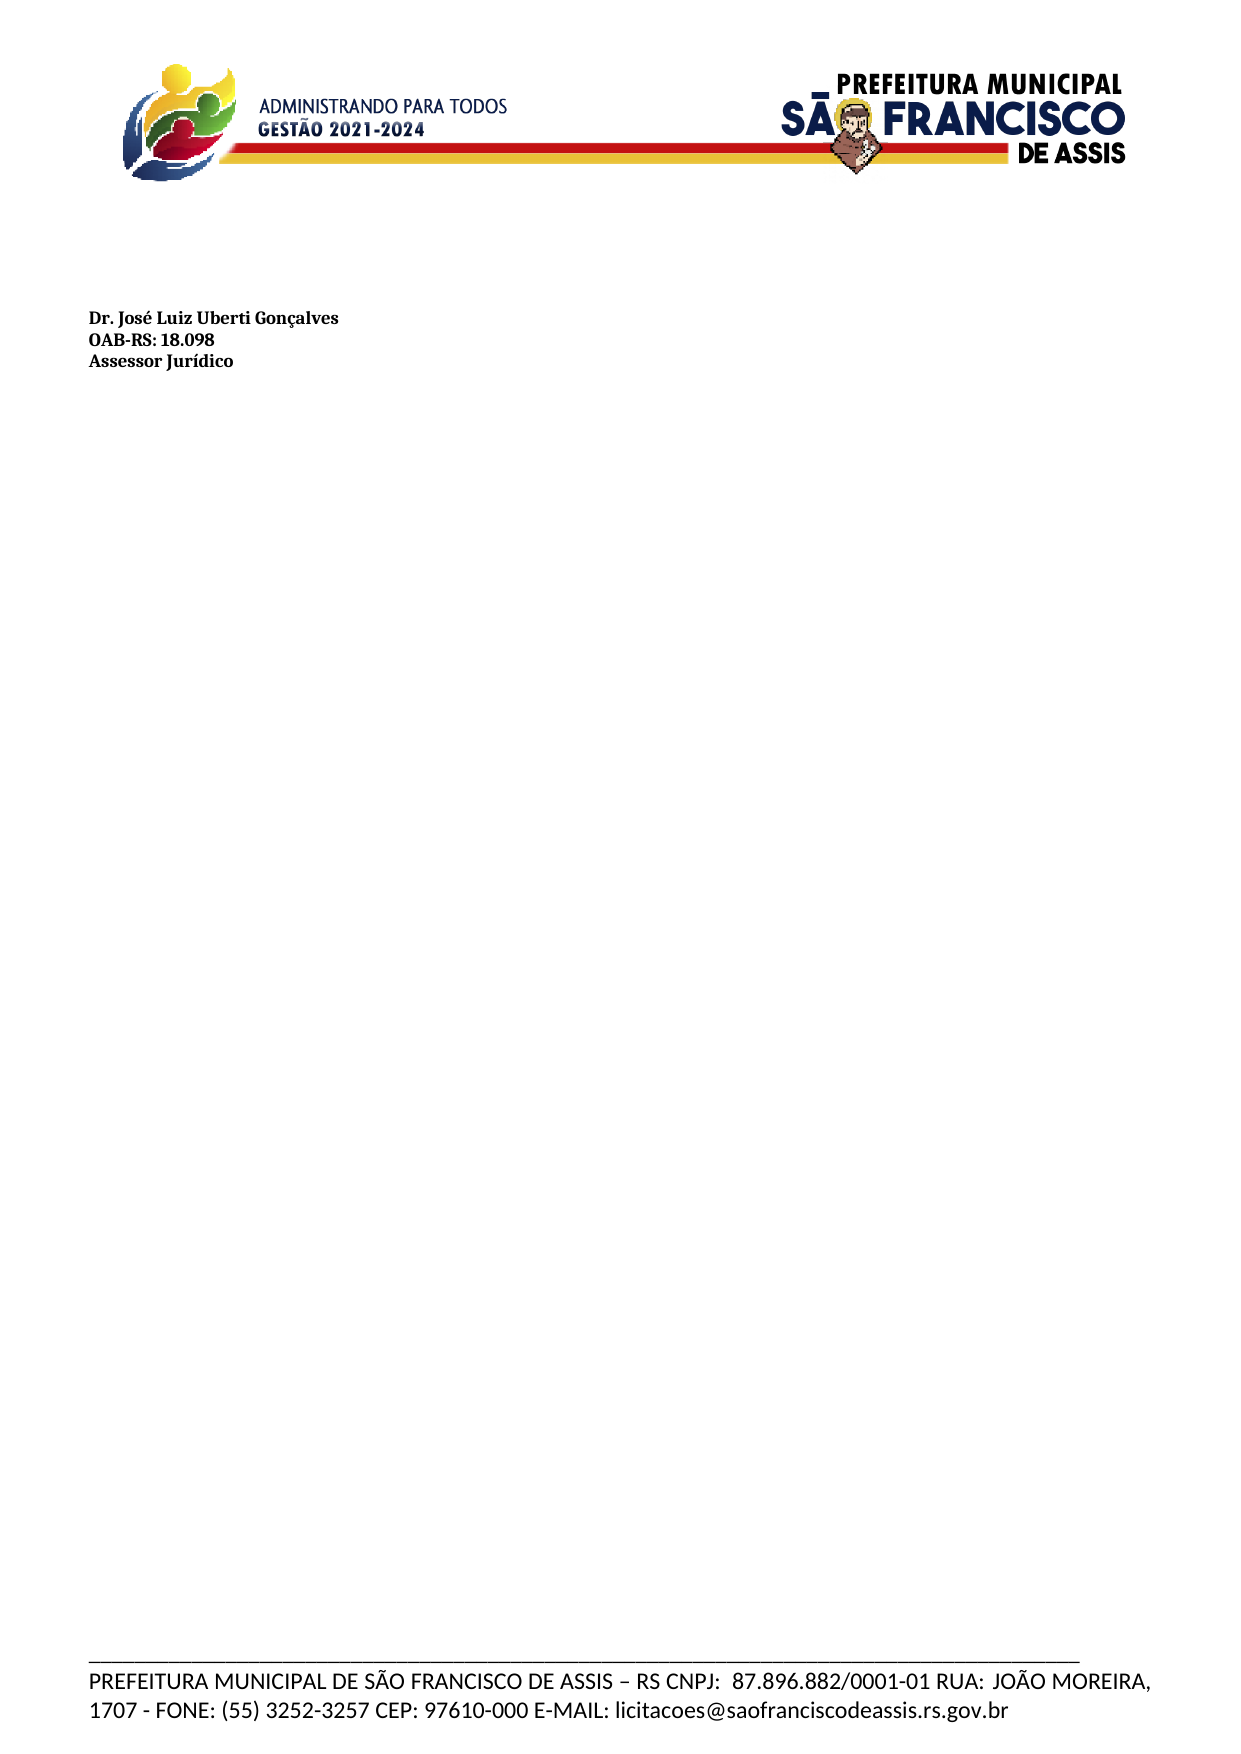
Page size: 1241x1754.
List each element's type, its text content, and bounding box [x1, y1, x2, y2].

text OAB-RS: 18.098 [89, 329, 1152, 351]
text Assessor Jurídico [89, 351, 1152, 372]
text Dr. José Luiz Uberti Gonçalves [89, 308, 1152, 329]
